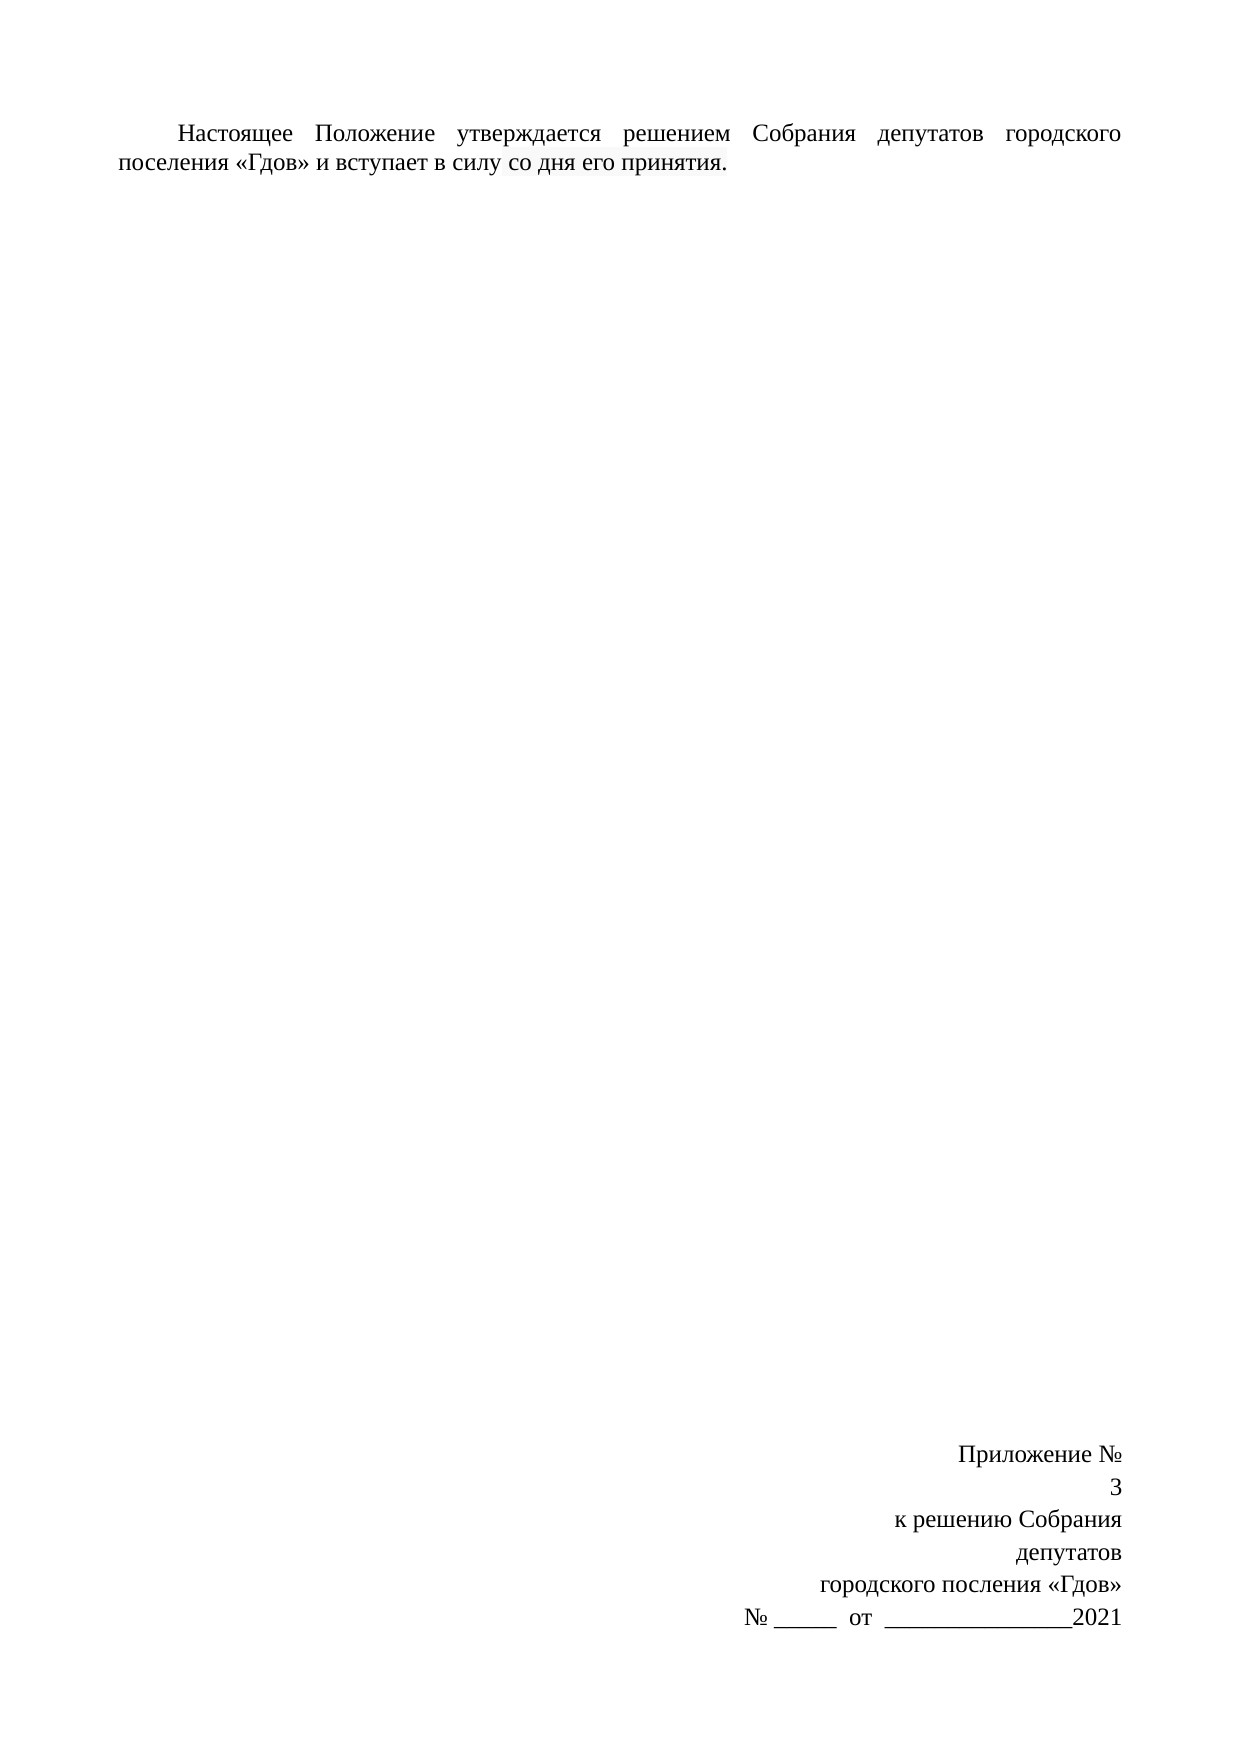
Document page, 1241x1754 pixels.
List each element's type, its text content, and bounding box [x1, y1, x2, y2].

text городского посления «Гдов» [118, 1566, 1122, 1598]
text к решению Собрания депутатов [118, 1501, 1122, 1566]
text Настоящее Положение утверждается решением Собрания депутатов городского поселения «Гдов» и вступает в силу со дня его принятия. [118, 118, 1122, 176]
text № _____ от _______________2021 [118, 1598, 1122, 1631]
text Приложение № 3 [118, 1436, 1122, 1501]
